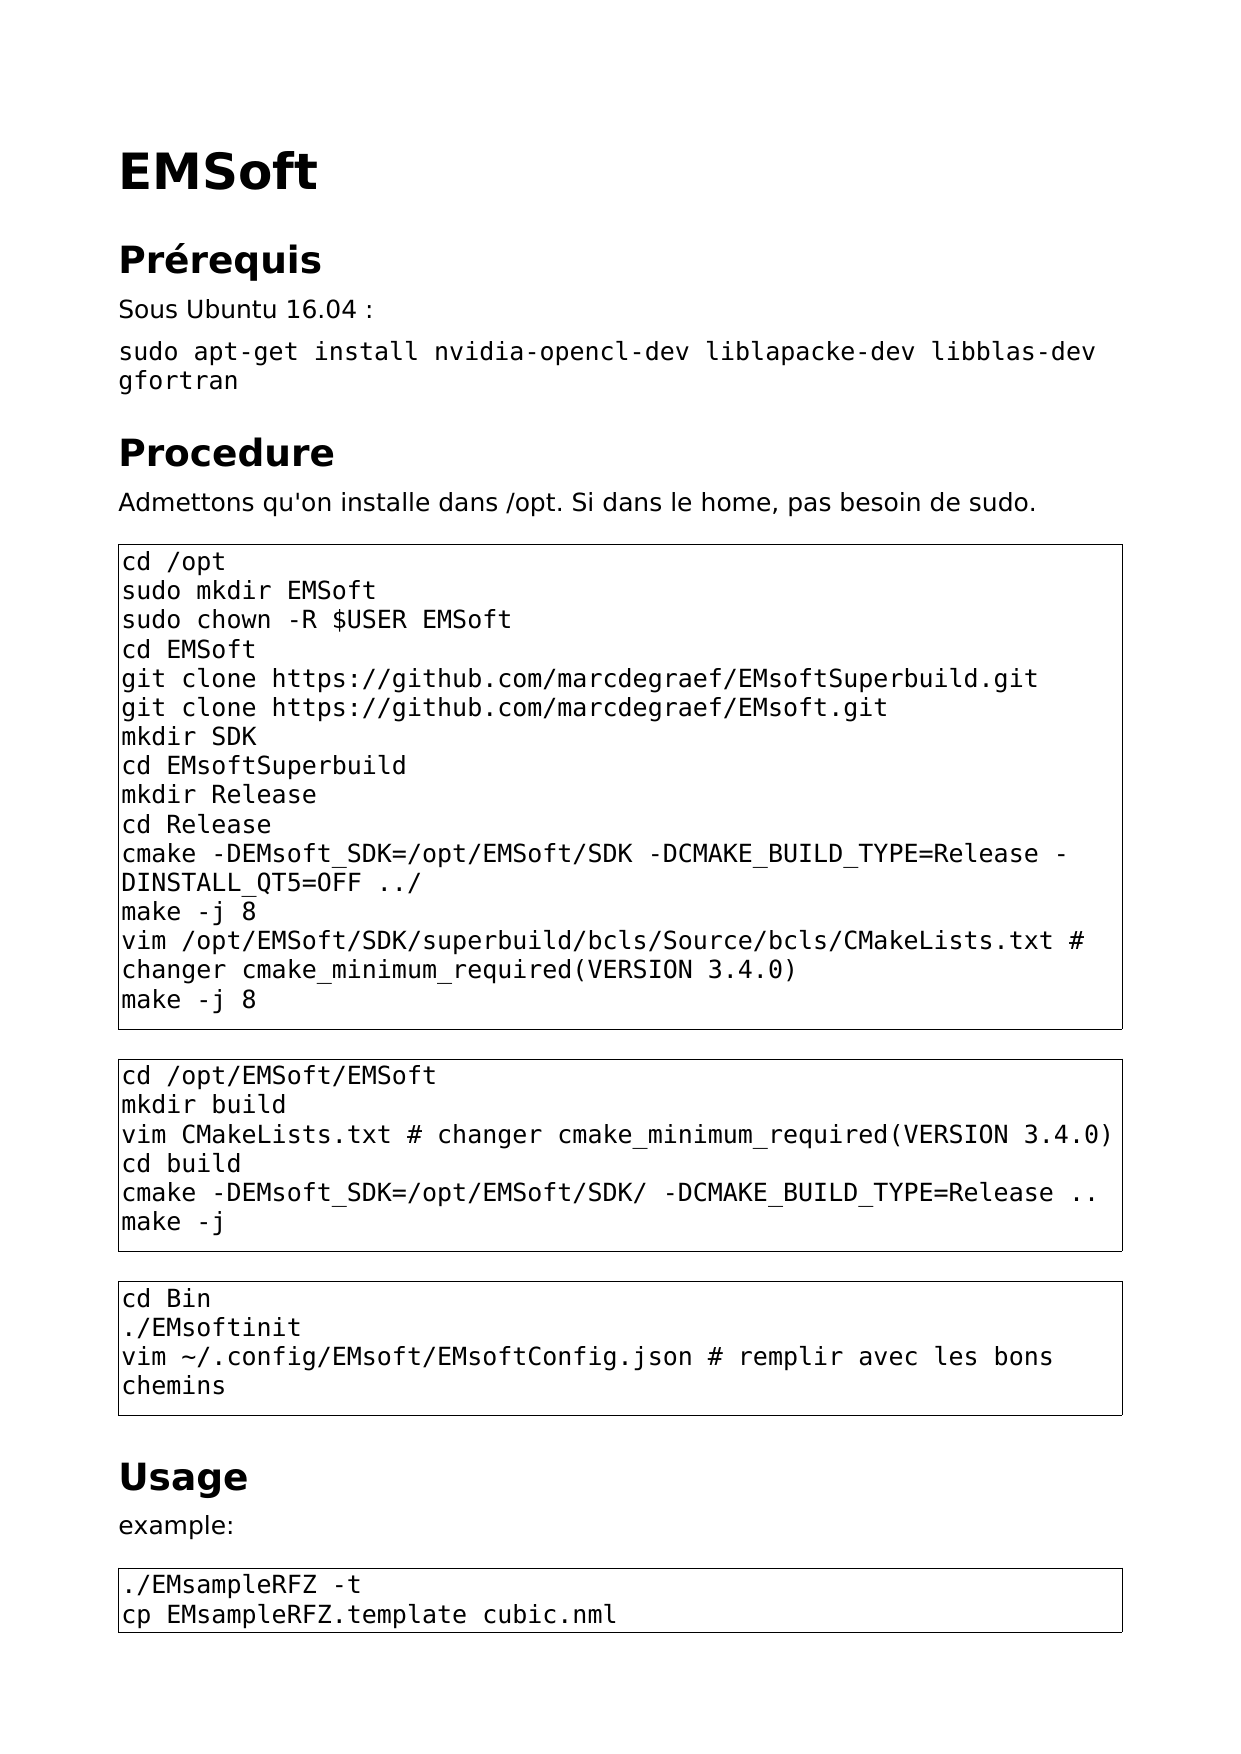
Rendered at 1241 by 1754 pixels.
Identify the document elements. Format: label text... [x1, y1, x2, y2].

table_header cd /opt/EMSoft/EMSoft mkdir build vim CMakeLists.txt # changer cmake_minimum_required(VERSION 3.4.0) cd build cmake -DEMsoft_SDK=/opt/EMSoft/SDK/ -DCMAKE_BUILD_TYPE=Release .. make -j [119, 1060, 1122, 1251]
subtitle Usage [118, 1455, 1122, 1499]
table_header ./EMsampleRFZ -t cp EMsampleRFZ.template cubic.nml [119, 1569, 1122, 1632]
text sudo apt-get install nvidia-opencl-dev liblapacke-dev libblas-dev gfortran [118, 337, 1122, 395]
table_header cd Bin ./EMsoftinit vim ~/.config/EMsoft/EMsoftConfig.json # remplir avec les bons chemins [119, 1282, 1122, 1415]
text Admettons qu'on installe dans /opt. Si dans le home, pas besoin de sudo. [118, 488, 1122, 517]
subtitle Prérequis [118, 239, 1122, 282]
table_header cd /opt sudo mkdir EMSoft sudo chown -R $USER EMSoft cd EMSoft git clone https://github.com/marcdegraef/EMsoftSuperbuild.git git clone https://github.com/marcdegraef/EMsoft.git mkdir SDK cd EMsoftSuperbuild mkdir Release cd Release cmake -DEMsoft_SDK=/opt/EMSoft/SDK -DCMAKE_BUILD_TYPE=Release -DINSTALL_QT5=OFF ../ make -j 8 vim /opt/EMSoft/SDK/superbuild/bcls/Source/bcls/CMakeLists.txt # changer cmake_minimum_required(VERSION 3.4.0) make -j 8 [119, 545, 1122, 1029]
text Sous Ubuntu 16.04 : [118, 295, 1122, 324]
subtitle EMSoft [118, 143, 1122, 201]
subtitle Procedure [118, 432, 1122, 475]
text example: [118, 1511, 1122, 1540]
